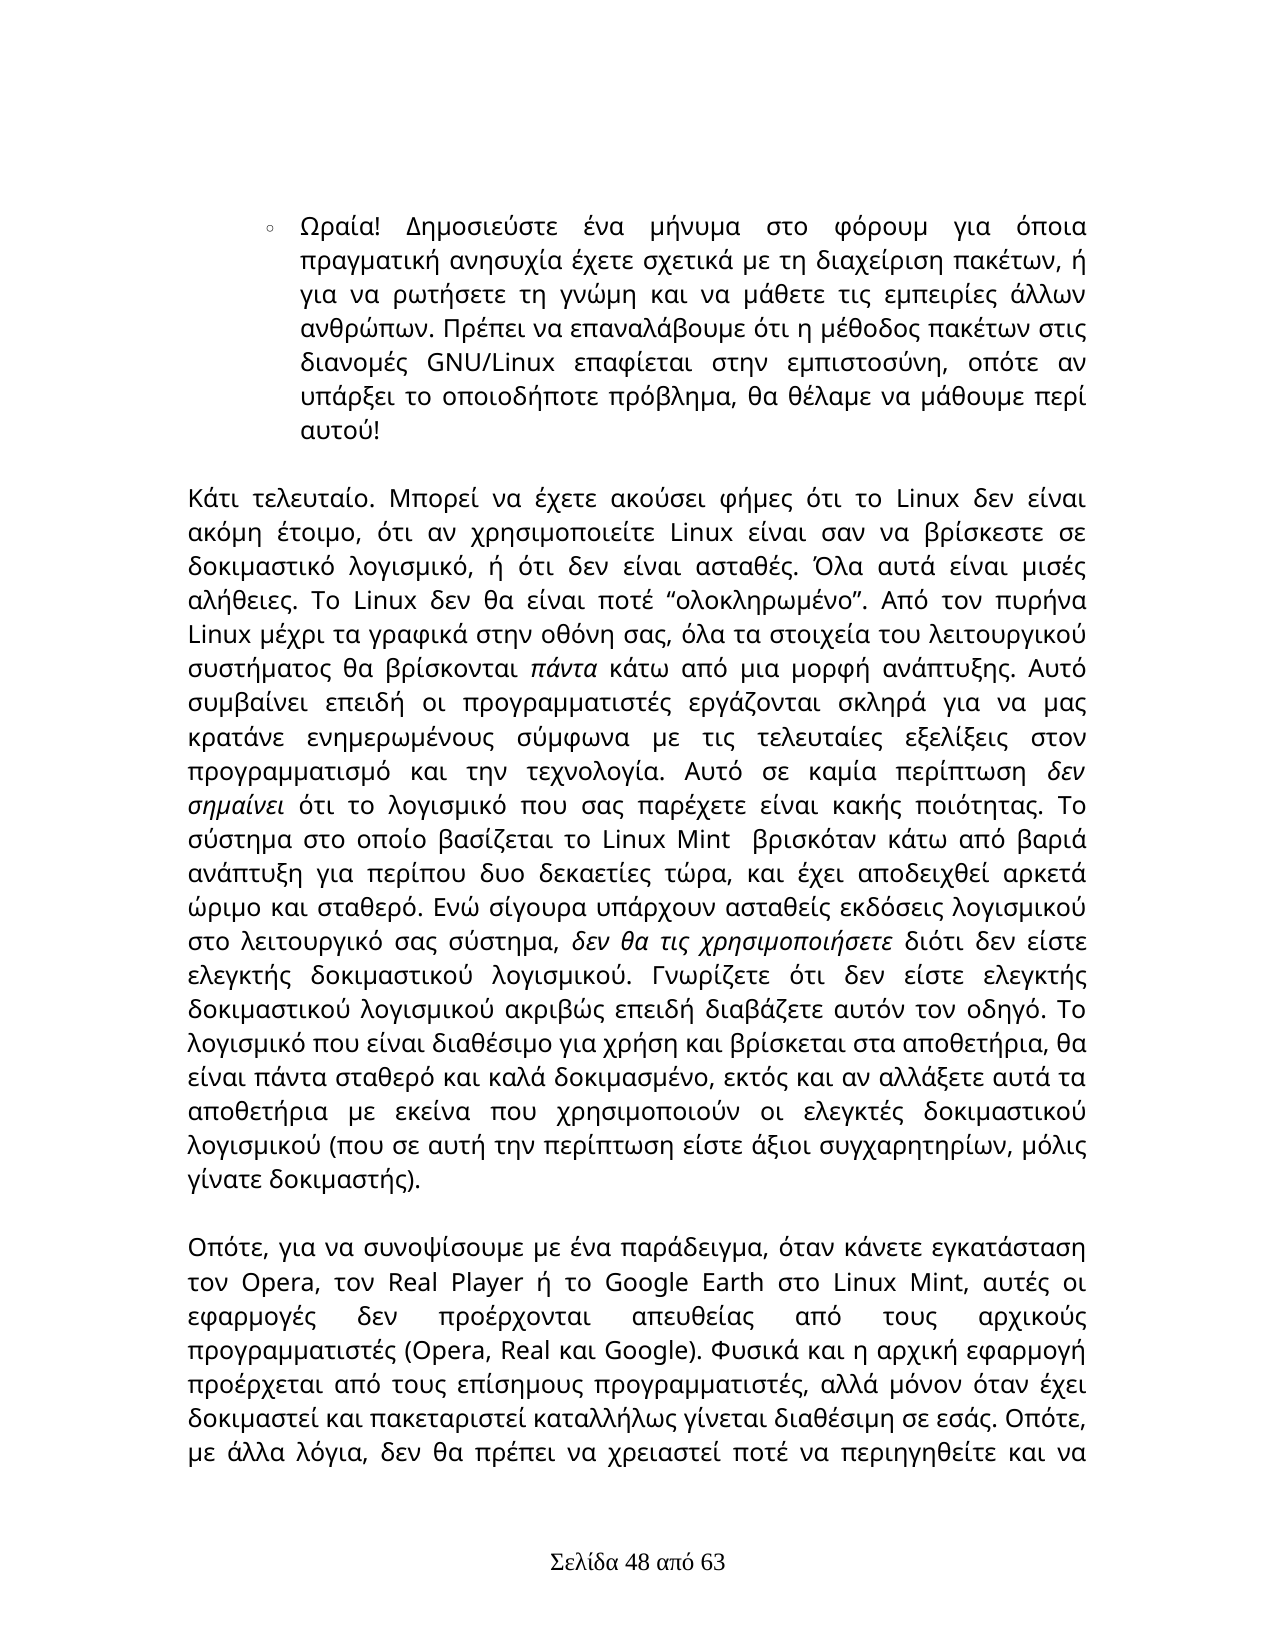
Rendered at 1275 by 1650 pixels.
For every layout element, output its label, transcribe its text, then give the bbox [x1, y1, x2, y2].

text Κάτι τελευταίο. Μπορεί να έχετε ακούσει φήμες ότι το Linux δεν είναι ακόμη έτοιμο, ότι αν χρησιμοποιείτε Linux είναι σαν να βρίσκεστε σε δοκιμαστικό λογισμικό, ή ότι δεν είναι ασταθές. Όλα αυτά είναι μισές αλήθειες. Το Linux δεν θα είναι ποτέ “ολοκληρωμένο”. Από τον πυρήνα Linux μέχρι τα γραφικά στην οθόνη σας, όλα τα στοιχεία του λειτουργικού συστήματος θα βρίσκονται πάντα κάτω από μια μορφή ανάπτυξης. Αυτό συμβαίνει επειδή οι προγραμματιστές εργάζονται σκληρά για να μας κρατάνε ενημερωμένους σύμφωνα με τις τελευταίες εξελίξεις στον προγραμματισμό και την τεχνολογία. Αυτό σε καμία περίπτωση δεν σημαίνει ότι το λογισμικό που σας παρέχετε είναι κακής ποιότητας. Το σύστημα στο οποίο βασίζεται το Linux Mint βρισκόταν κάτω από βαριά ανάπτυξη για περίπου δυο δεκαετίες τώρα, και έχει αποδειχθεί αρκετά ώριμο και σταθερό. Ενώ σίγουρα υπάρχουν ασταθείς εκδόσεις λογισμικού στο λειτουργικό σας σύστημα, δεν θα τις χρησιμοποιήσετε διότι δεν είστε ελεγκτής δοκιμαστικού λογισμικού. Γνωρίζετε ότι δεν είστε ελεγκτής δοκιμαστικού λογισμικού ακριβώς επειδή διαβάζετε αυτόν τον οδηγό. Το λογισμικό που είναι διαθέσιμο για χρήση και βρίσκεται στα αποθετήρια, θα είναι πάντα σταθερό και καλά δοκιμασμένο, εκτός και αν αλλάξετε αυτά τα αποθετήρια με εκείνα που χρησιμοποιούν οι ελεγκτές δοκιμαστικού λογισμικού (που σε αυτή την περίπτωση είστε άξιοι συγχαρητηρίων, μόλις γίνατε δοκιμαστής). [187, 481, 1087, 1196]
text Οπότε, για να συνοψίσουμε με ένα παράδειγμα, όταν κάνετε εγκατάσταση τον Opera, τον Real Player ή το Google Earth στο Linux Mint, αυτές οι εφαρμογές δεν προέρχονται απευθείας από τους αρχικούς προγραμματιστές (Opera, Real και Google). Φυσικά και η αρχική εφαρμογή προέρχεται από τους επίσημους προγραμματιστές, αλλά μόνον όταν έχει δοκιμαστεί και πακεταριστεί καταλλήλως γίνεται διαθέσιμη σε εσάς. Οπότε, με άλλα λόγια, δεν θα πρέπει να χρειαστεί ποτέ να περιηγηθείτε και να [187, 1230, 1087, 1468]
list Ωραία! Δημοσιεύστε ένα μήνυμα στο φόρουμ για όποια πραγματική ανησυχία έχετε σχετικά με τη διαχείριση πακέτων, ή για να ρωτήσετε τη γνώμη και να μάθετε τις εμπειρίες άλλων ανθρώπων. Πρέπει να επαναλάβουμε ότι η μέθοδος πακέτων στις διανομές GNU/Linux επαφίεται στην εμπιστοσύνη, οπότε αν υπάρξει το οποιοδήποτε πρόβλημα, θα θέλαμε να μάθουμε περί αυτού! [262, 208, 1087, 447]
